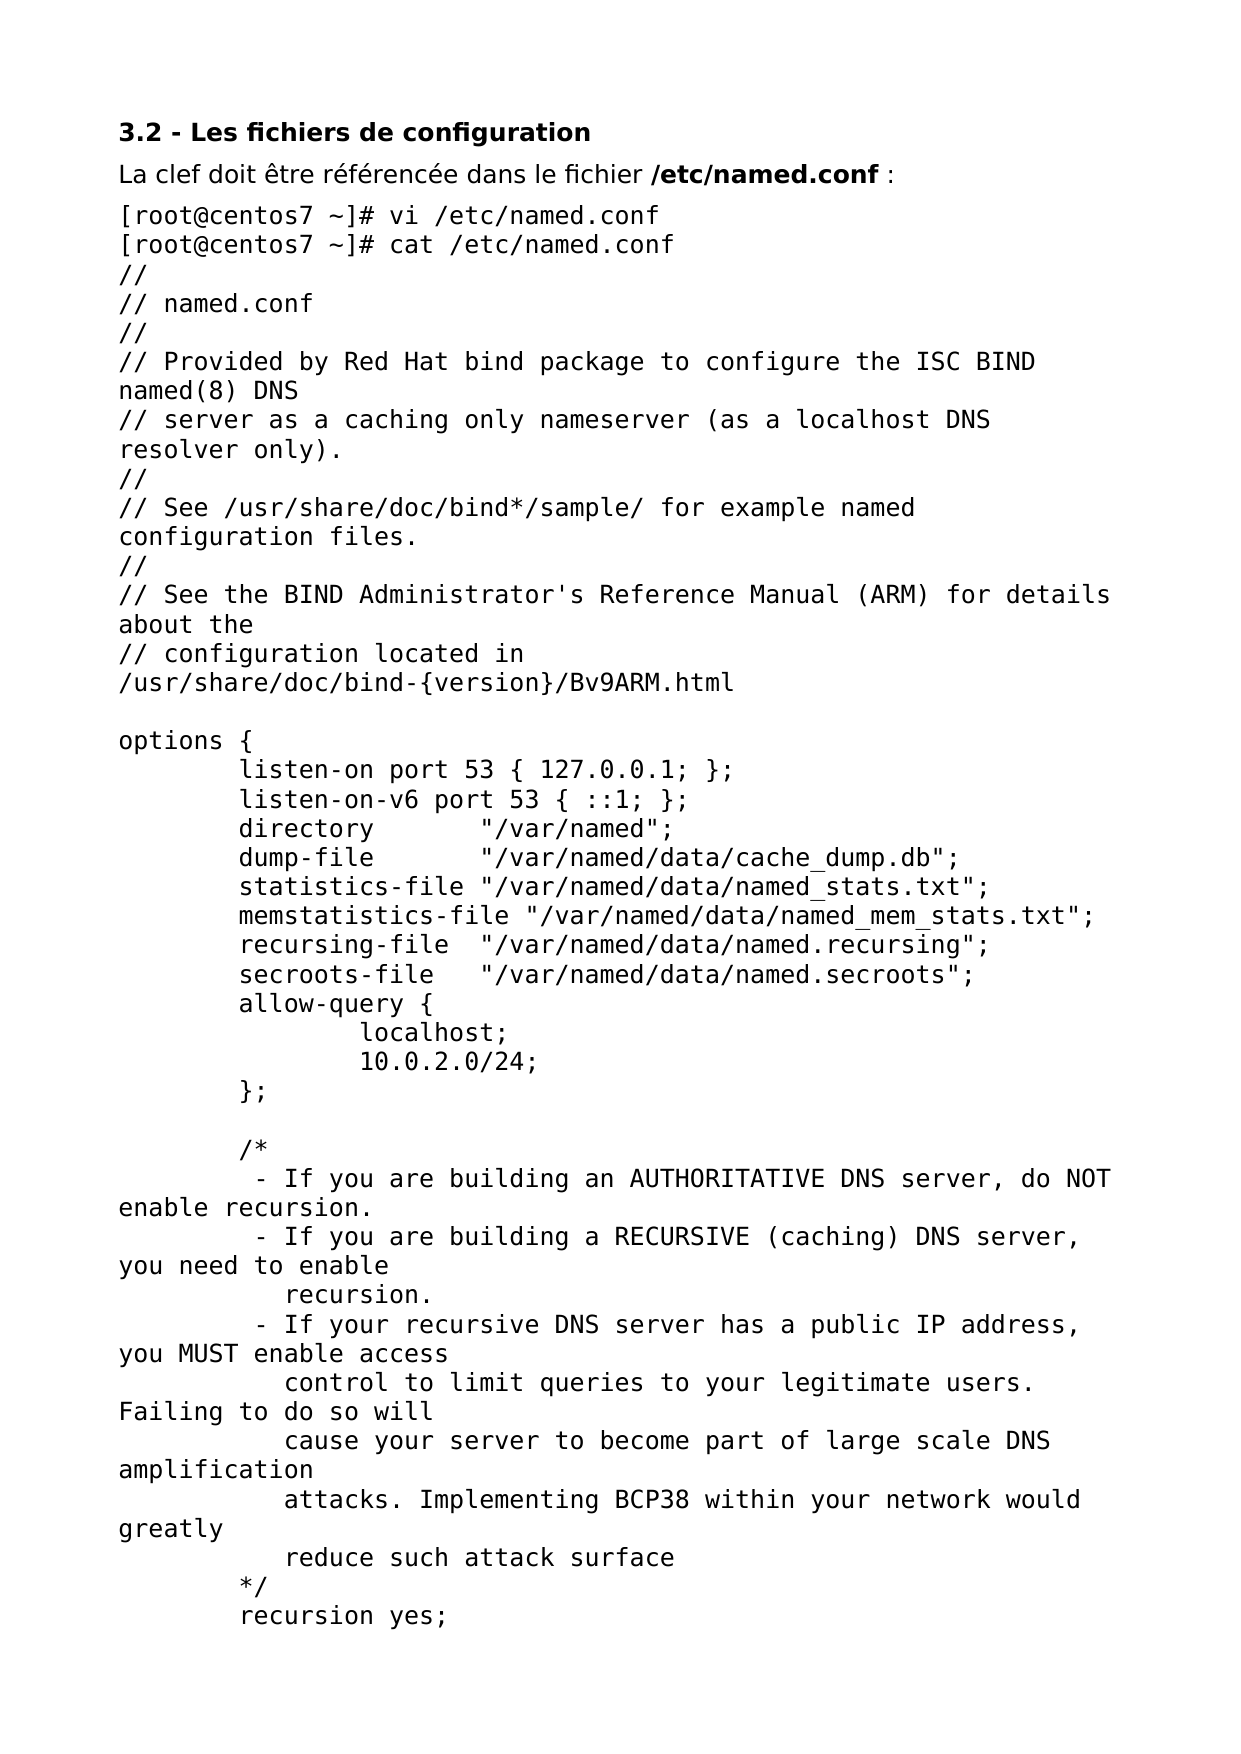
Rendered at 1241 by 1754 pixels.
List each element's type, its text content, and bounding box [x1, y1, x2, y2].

text [root@centos7 ~]# vi /etc/named.conf [root@centos7 ~]# cat /etc/named.conf // // named.conf // // Provided by Red Hat bind package to configure the ISC BIND named(8) DNS // server as a caching only nameserver (as a localhost DNS resolver only). // // See /usr/share/doc/bind*/sample/ for example named configuration files. // // See the BIND Administrator's Reference Manual (ARM) for details about the // configuration located in /usr/share/doc/bind-{version}/Bv9ARM.html options { listen-on port 53 { 127.0.0.1; }; listen-on-v6 port 53 { ::1; }; directory "/var/named"; dump-file "/var/named/data/cache_dump.db"; statistics-file "/var/named/data/named_stats.txt"; memstatistics-file "/var/named/data/named_mem_stats.txt"; recursing-file "/var/named/data/named.recursing"; secroots-file "/var/named/data/named.secroots"; allow-query { localhost; 10.0.2.0/24; }; /* - If you are building an AUTHORITATIVE DNS server, do NOT enable recursion. - If you are building a RECURSIVE (caching) DNS server, you need to enable recursion. - If your recursive DNS server has a public IP address, you MUST enable access control to limit queries to your legitimate users. Failing to do so will cause your server to become part of large scale DNS amplification attacks. Implementing BCP38 within your network would greatly reduce such attack surface */ recursion yes; [118, 201, 1122, 1631]
text La clef doit être référencée dans le fichier /etc/named.conf : [118, 160, 1122, 189]
subtitle 3.2 - Les fichiers de configuration [118, 118, 1122, 147]
